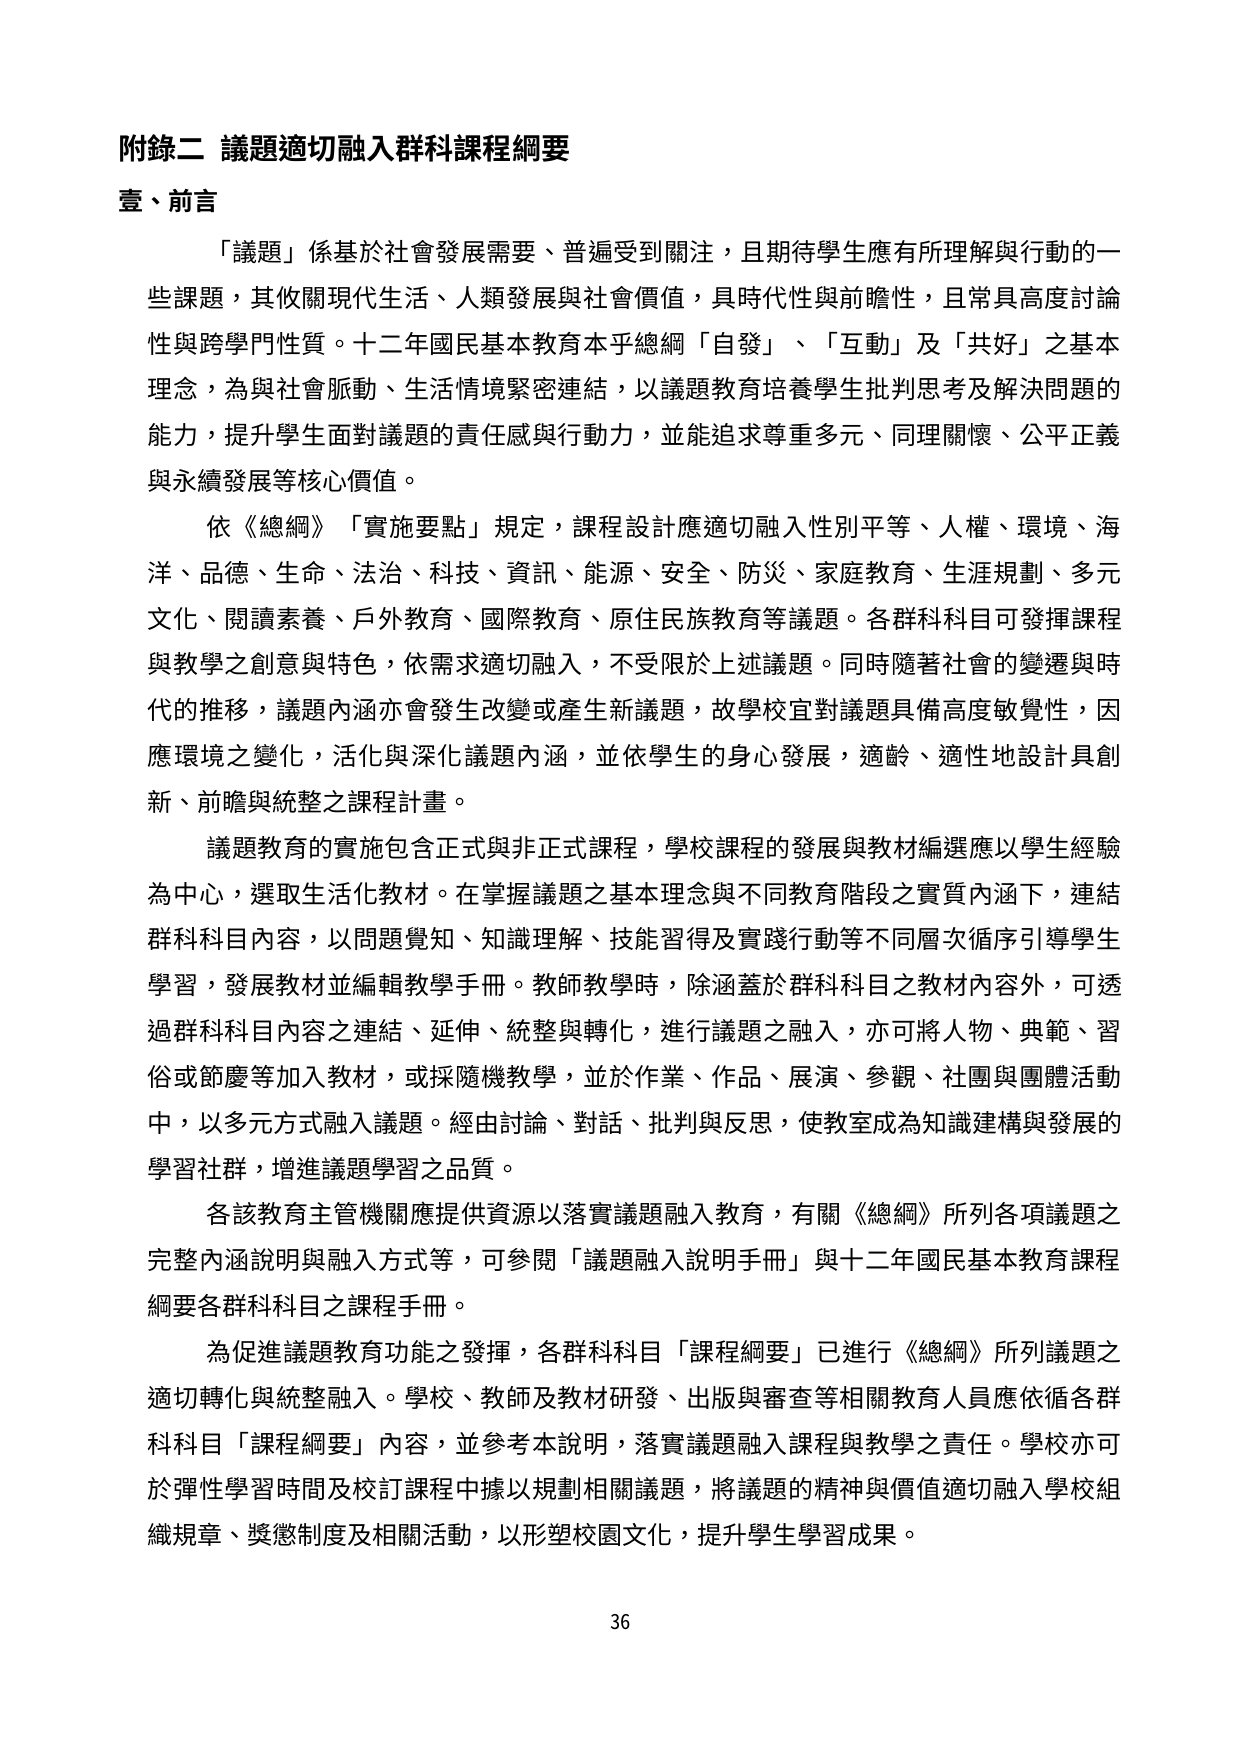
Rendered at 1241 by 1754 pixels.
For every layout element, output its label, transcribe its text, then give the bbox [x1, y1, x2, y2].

text 「議題」係基於社會發展需要、普遍受到關注，且期待學生應有所理解與行動的一些課題，其攸關現代生活、人類發展與社會價值，具時代性與前瞻性，且常具高度討論性與跨學門性質。十二年國民基本教育本乎總綱「自發」、「互動」及「共好」之基本理念，為與社會脈動、生活情境緊密連結，以議題教育培養學生批判思考及解決問題的能力，提升學生面對議題的責任感與行動力，並能追求尊重多元、同理關懷、公平正義與永續發展等核心價值。 [148, 225, 1122, 500]
text 各該教育主管機關應提供資源以落實議題融入教育，有關《總綱》所列各項議題之完整內涵說明與融入方式等，可參閱「議題融入說明手冊」與十二年國民基本教育課程綱要各群科科目之課程手冊。 [148, 1187, 1122, 1325]
text 壹、前言 [118, 174, 1122, 220]
text 為促進議題教育功能之發揮，各群科科目「課程綱要」已進行《總綱》所列議題之適切轉化與統整融入。學校、教師及教材研發、出版與審查等相關教育人員應依循各群科科目「課程綱要」內容，並參考本說明，落實議題融入課程與教學之責任。學校亦可於彈性學習時間及校訂課程中據以規劃相關議題，將議題的精神與價值適切融入學校組織規章、獎懲制度及相關活動，以形塑校園文化，提升學生學習成果。 [148, 1325, 1122, 1554]
text 依《總綱》「實施要點」規定，課程設計應適切融入性別平等、人權、環境、海洋、品德、生命、法治、科技、資訊、能源、安全、防災、家庭教育、生涯規劃、多元文化、閱讀素養、戶外教育、國際教育、原住民族教育等議題。各群科科目可發揮課程與教學之創意與特色，依需求適切融入，不受限於上述議題。同時隨著社會的變遷與時代的推移，議題內涵亦會發生改變或產生新議題，故學校宜對議題具備高度敏覺性，因應環境之變化，活化與深化議題內涵，並依學生的身心發展，適齡、適性地設計具創新、前瞻與統整之課程計畫。 [148, 500, 1122, 821]
text 附錄二 議題適切融入群科課程綱要 [118, 123, 1122, 169]
text 議題教育的實施包含正式與非正式課程，學校課程的發展與教材編選應以學生經驗為中心，選取生活化教材。在掌握議題之基本理念與不同教育階段之實質內涵下，連結群科科目內容，以問題覺知、知識理解、技能習得及實踐行動等不同層次循序引導學生學習，發展教材並編輯教學手冊。教師教學時，除涵蓋於群科科目之教材內容外，可透過群科科目內容之連結、延伸、統整與轉化，進行議題之融入，亦可將人物、典範、習俗或節慶等加入教材，或採隨機教學，並於作業、作品、展演、參觀、社團與團體活動中，以多元方式融入議題。經由討論、對話、批判與反思，使教室成為知識建構與發展的學習社群，增進議題學習之品質。 [148, 821, 1122, 1187]
